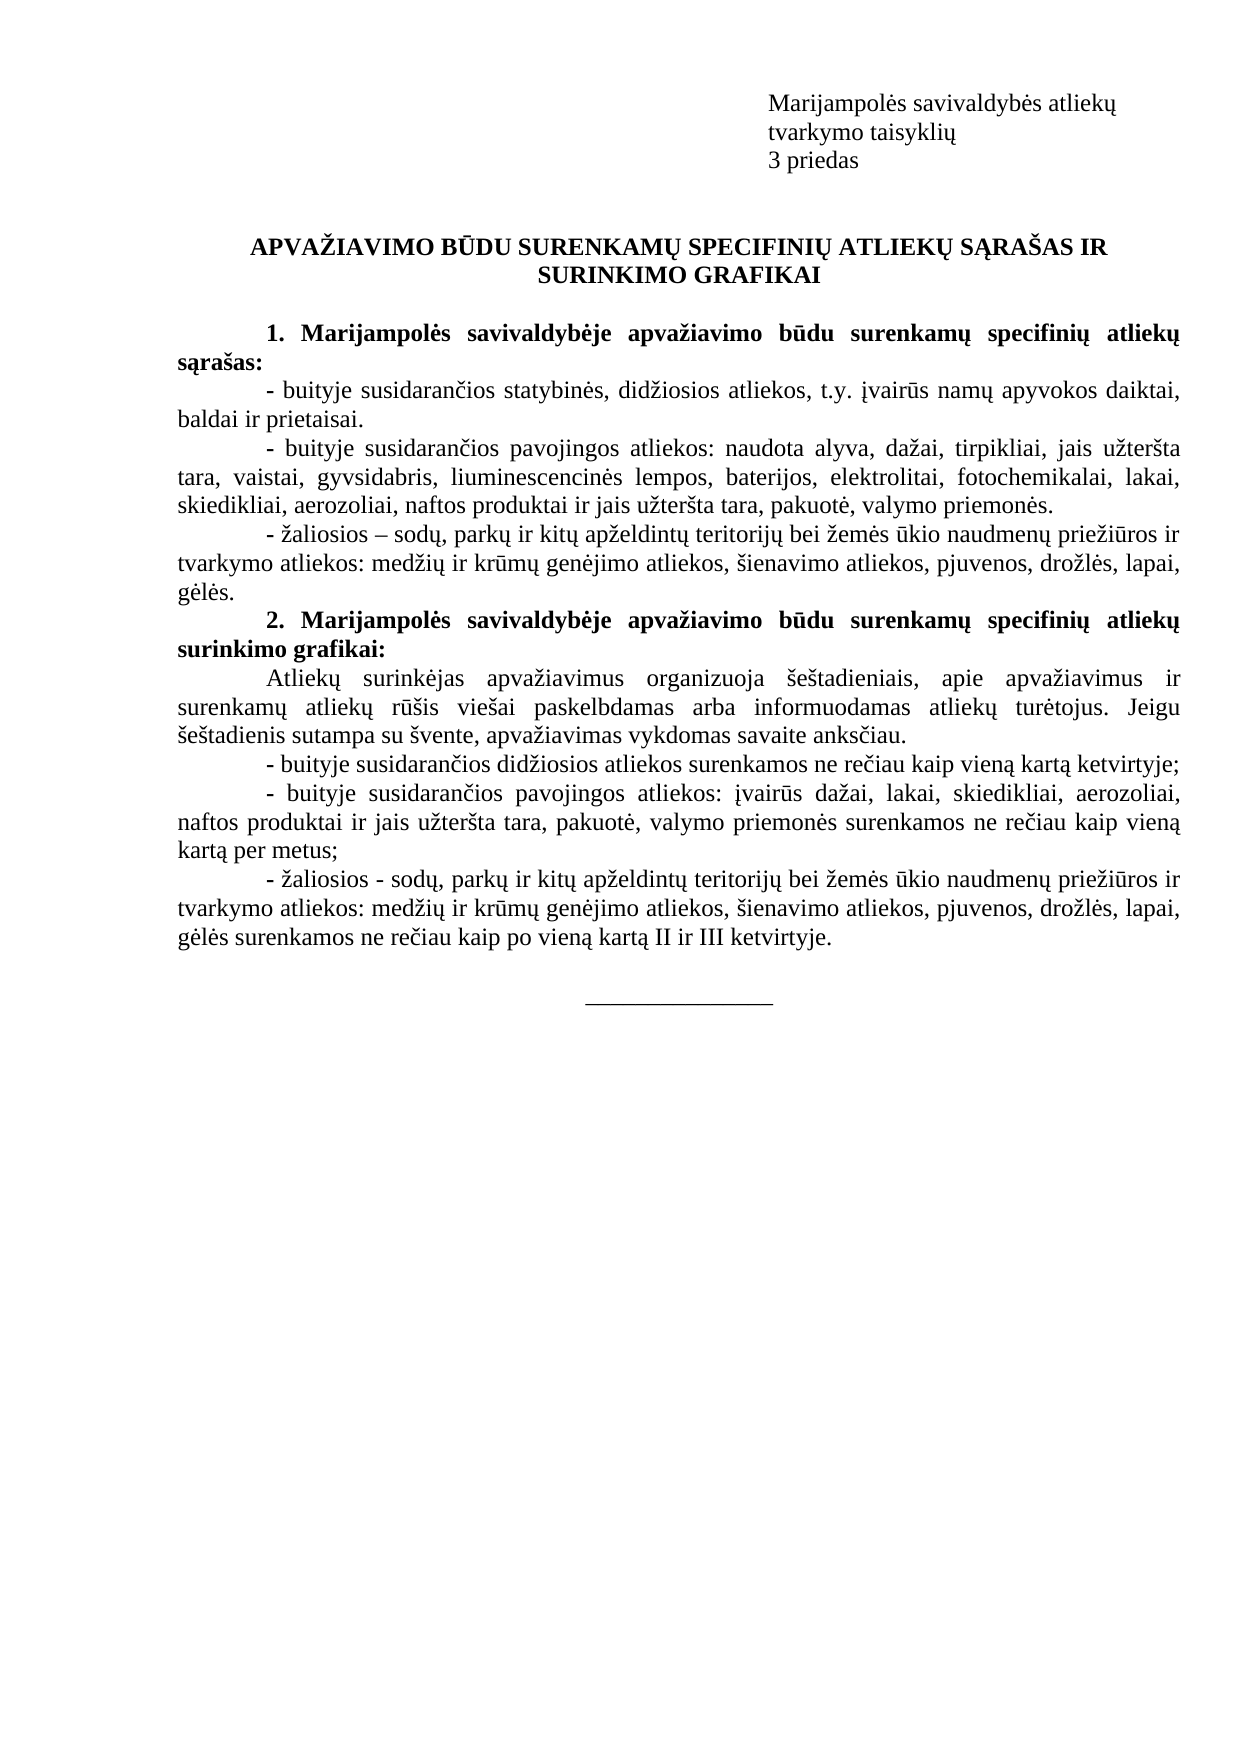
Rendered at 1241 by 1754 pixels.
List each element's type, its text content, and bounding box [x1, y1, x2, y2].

text - buityje susidarančios pavojingos atliekos: naudota alyva, dažai, tirpikliai, jais užteršta tara, vaistai, gyvsidabris, liuminescencinės lempos, baterijos, elektrolitai, fotochemikalai, lakai, skiedikliai, aerozoliai, naftos produktai ir jais užteršta tara, pakuotė, valymo priemonės. [177, 433, 1181, 519]
text 2. Marijampolės savivaldybėje apvažiavimo būdu surenkamų specifinių atliekų surinkimo grafikai: [177, 605, 1181, 663]
text _______________ [177, 979, 1181, 1008]
text - buityje susidarančios pavojingos atliekos: įvairūs dažai, lakai, skiedikliai, aerozoliai, naftos produktai ir jais užteršta tara, pakuotė, valymo priemonės surenkamos ne rečiau kaip vieną kartą per metus; [177, 778, 1181, 864]
text - buityje susidarančios statybinės, didžiosios atliekos, t.y. įvairūs namų apyvokos daiktai, baldai ir prietaisai. [177, 375, 1181, 433]
text - žaliosios – sodų, parkų ir kitų apželdintų teritorijų bei žemės ūkio naudmenų priežiūros ir tvarkymo atliekos: medžių ir krūmų genėjimo atliekos, šienavimo atliekos, pjuvenos, drožlės, lapai, gėlės. [177, 519, 1181, 605]
text 1. Marijampolės savivaldybėje apvažiavimo būdu surenkamų specifinių atliekų sąrašas: [177, 318, 1181, 375]
text APVAŽIAVIMO BŪDU SURENKAMŲ SPECIFINIŲ ATLIEKŲ SĄRAŠAS IR SURINKIMO GRAFIKAI [177, 232, 1181, 289]
text Marijampolės savivaldybės atliekų tvarkymo taisyklių [768, 88, 1181, 145]
text Atliekų surinkėjas apvažiavimus organizuoja šeštadieniais, apie apvažiavimus ir surenkamų atliekų rūšis viešai paskelbdamas arba informuodamas atliekų turėtojus. Jeigu šeštadienis sutampa su švente, apvažiavimas vykdomas savaite anksčiau. [177, 663, 1181, 749]
text 3 priedas [768, 145, 1181, 174]
text - buityje susidarančios didžiosios atliekos surenkamos ne rečiau kaip vieną kartą ketvirtyje; [177, 749, 1181, 778]
text - žaliosios - sodų, parkų ir kitų apželdintų teritorijų bei žemės ūkio naudmenų priežiūros ir tvarkymo atliekos: medžių ir krūmų genėjimo atliekos, šienavimo atliekos, pjuvenos, drožlės, lapai, gėlės surenkamos ne rečiau kaip po vieną kartą II ir III ketvirtyje. [177, 864, 1181, 950]
